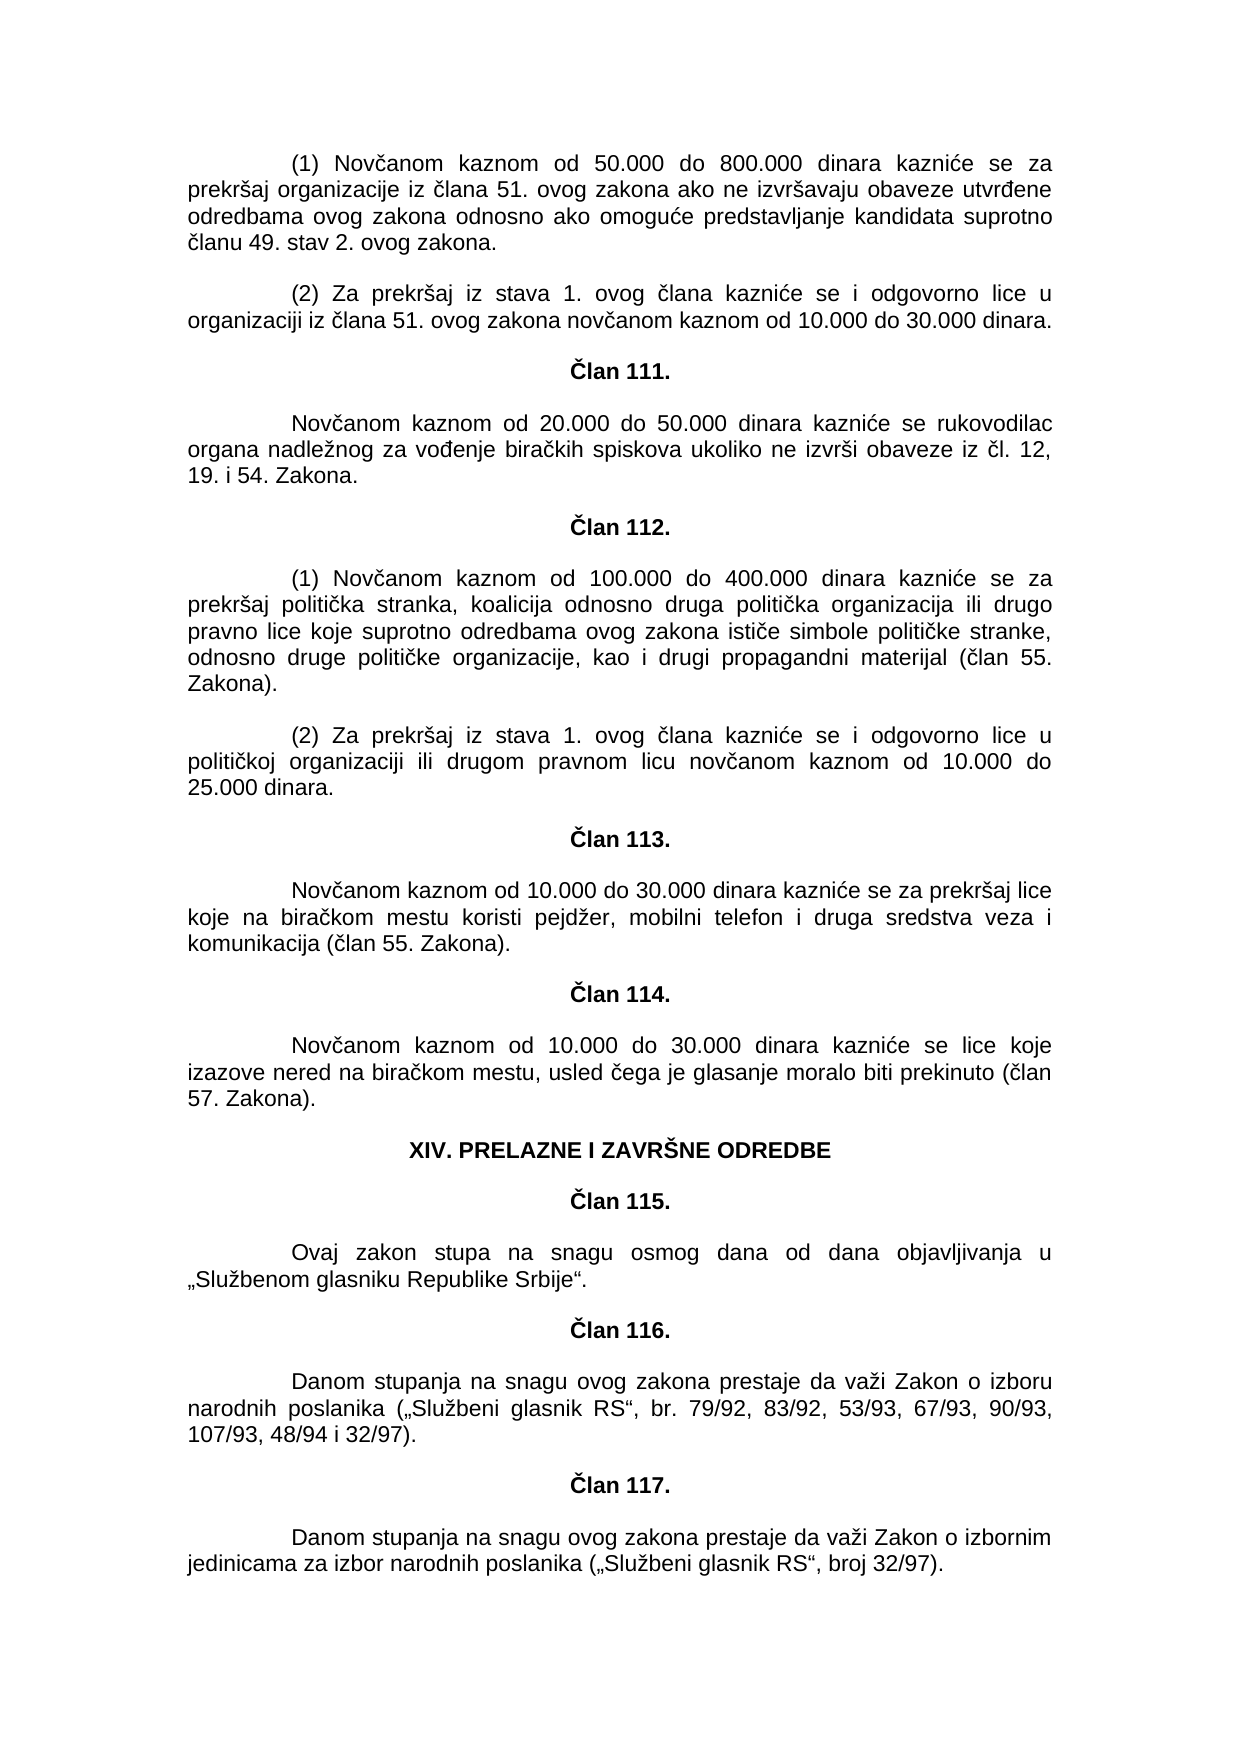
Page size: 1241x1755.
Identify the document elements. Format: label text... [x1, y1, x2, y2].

text (2) Za prekršaj iz stava 1. ovog člana kazniće se i odgovorno lice u političkoj organizaciji ili drugom pravnom licu novčanom kaznom od 10.000 do 25.000 dinara. [187, 722, 1053, 801]
text Član 112. [187, 513, 1053, 540]
text (2) Za prekršaj iz stava 1. ovog člana kazniće se i odgovorno lice u organizaciji iz člana 51. ovog zakona novčanom kaznom od 10.000 do 30.000 dinara. [187, 280, 1053, 333]
text Danom stupanja na snagu ovog zakona prestaje da važi Zakon o izbornim jedinicama za izbor narodnih poslanika („Službeni glasnik RS“, broj 32/97). [187, 1524, 1053, 1576]
text Član 116. [187, 1317, 1053, 1343]
text Novčanom kaznom od 20.000 do 50.000 dinara kazniće se rukovodilac organa nadležnog za vođenje biračkih spiskova ukoliko ne izvrši obaveze iz čl. 12, 19. i 54. Zakona. [187, 409, 1053, 488]
text Član 117. [187, 1472, 1053, 1499]
text Član 113. [187, 826, 1053, 852]
text (1) Novčanom kaznom od 100.000 do 400.000 dinara kazniće se za prekršaj politička stranka, koalicija odnosno druga politička organizacija ili drugo pravno lice koje suprotno odredbama ovog zakona ističe simbole političke stranke, odnosno druge političke organizacije, kao i drugi propagandni materijal (član 55. Zakona). [187, 565, 1053, 697]
text Novčanom kaznom od 10.000 do 30.000 dinara kazniće se za prekršaj lice koje na biračkom mestu koristi pejdžer, mobilni telefon i druga sredstva veza i komunikacija (član 55. Zakona). [187, 877, 1053, 956]
text XIV. PRELAZNE I ZAVRŠNE ODREDBE [262, 1137, 978, 1163]
text Novčanom kaznom od 10.000 do 30.000 dinara kazniće se lice koje izazove nered na biračkom mestu, usled čega je glasanje moralo biti prekinuto (član 57. Zakona). [187, 1032, 1053, 1112]
text Danom stupanja na snagu ovog zakona prestaje da važi Zakon o izboru narodnih poslanika („Službeni glasnik RS“, br. 79/92, 83/92, 53/93, 67/93, 90/93, 107/93, 48/94 i 32/97). [187, 1368, 1053, 1447]
text Član 115. [187, 1188, 1053, 1214]
text Član 114. [187, 981, 1053, 1007]
text Član 111. [187, 358, 1053, 384]
text Ovaj zakon stupa na snagu osmog dana od dana objavljivanja u „Službenom glasniku Republike Srbije“. [187, 1239, 1053, 1292]
text (1) Novčanom kaznom od 50.000 do 800.000 dinara kazniće se za prekršaj organizacije iz člana 51. ovog zakona ako ne izvršavaju obaveze utvrđene odredbama ovog zakona odnosno ako omoguće predstavljanje kandidata suprotno članu 49. stav 2. ovog zakona. [187, 150, 1053, 255]
